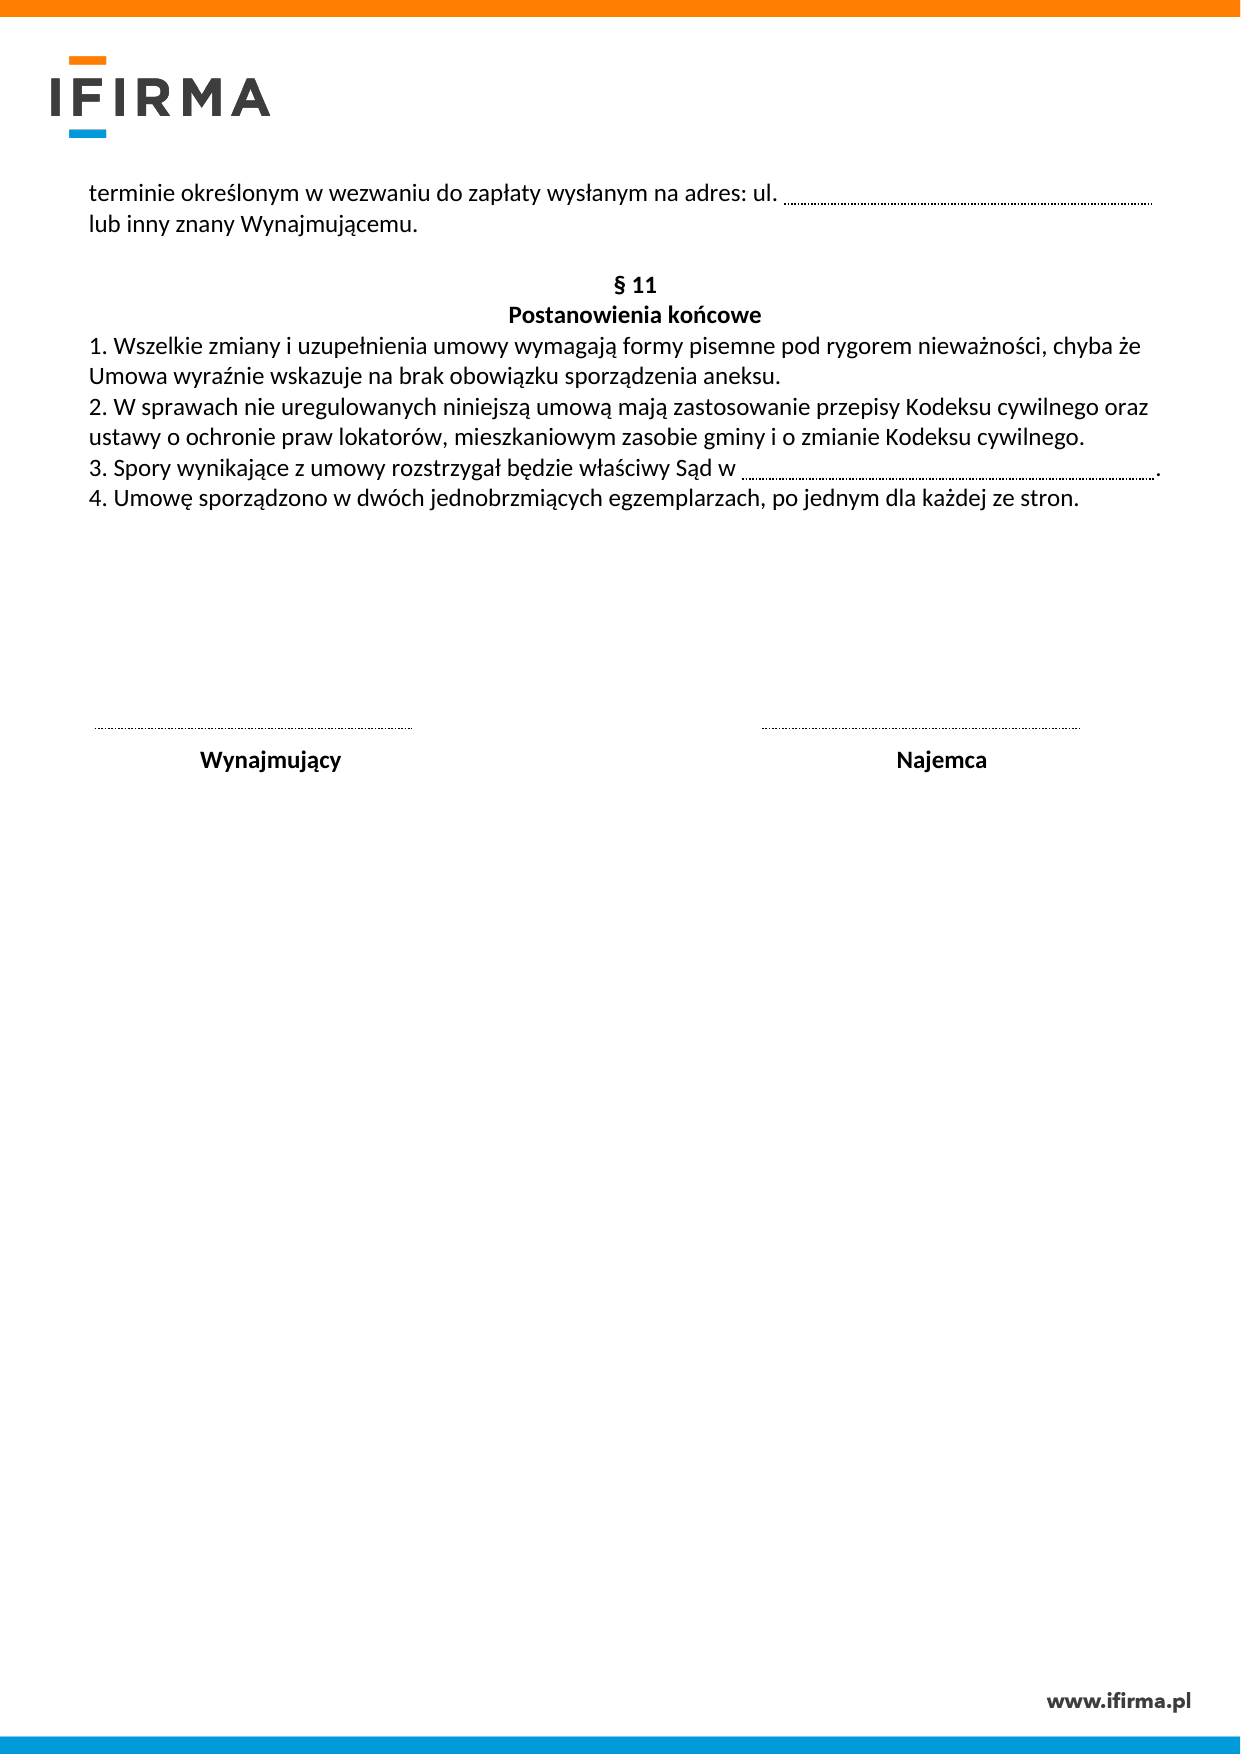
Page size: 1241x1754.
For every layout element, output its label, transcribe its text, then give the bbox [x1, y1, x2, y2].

table_cell Najemca [756, 738, 1127, 780]
text 2. W sprawach nie uregulowanych niniejszą umową mają zastosowanie przepisy Kodeksu cywilnego oraz ustawy o ochronie praw lokatorów, mieszkaniowym zasobie gminy i o zmianie Kodeksu cywilnego. [89, 391, 1181, 452]
table_header [453, 696, 756, 738]
text 3. Spory wynikające z umowy rozstrzygał będzie właściwy Sąd w . [89, 452, 1181, 482]
text terminie określonym w wezwaniu do zapłaty wysłanym na adres: ul. lub inny znany Wynajmującemu. [89, 177, 1181, 238]
table_header [89, 696, 453, 738]
text § 11 [89, 269, 1181, 299]
text Postanowienia końcowe [89, 299, 1181, 330]
picture [0, 1665, 1241, 1736]
table_header [756, 696, 1127, 738]
text 1. Wszelkie zmiany i uzupełnienia umowy wymagają formy pisemne pod rygorem nieważności, chyba że Umowa wyraźnie wskazuje na brak obowiązku sporządzenia aneksu. [89, 330, 1181, 391]
picture [0, 0, 1241, 177]
text 4. Umowę sporządzono w dwóch jednobrzmiących egzemplarzach, po jednym dla każdej ze stron. [89, 482, 1181, 513]
table_cell [453, 738, 756, 780]
table_cell Wynajmujący [89, 738, 453, 780]
